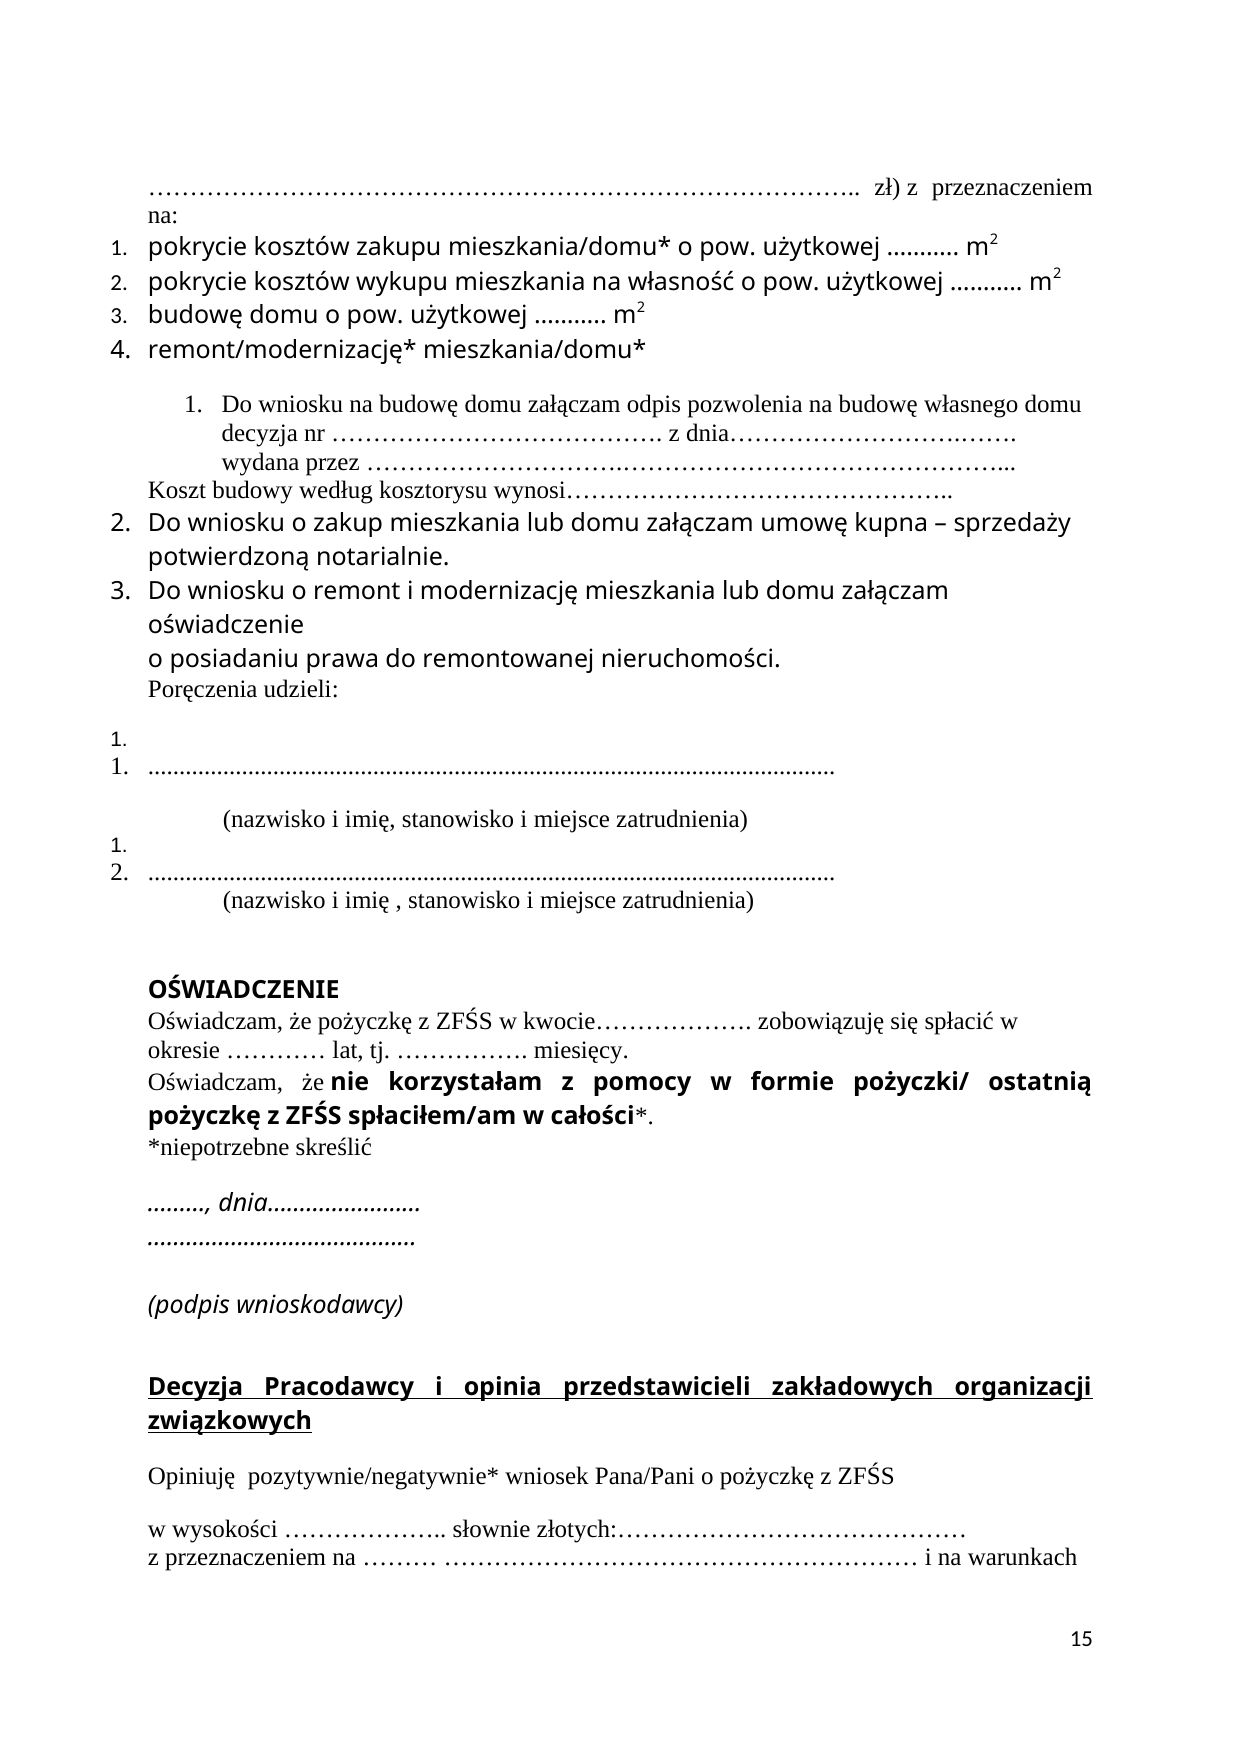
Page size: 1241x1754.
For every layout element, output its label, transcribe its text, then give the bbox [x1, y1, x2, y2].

text Opiniuję pozytywnie/negatywnie* wniosek Pana/Pani o pożyczkę z ZFŚS [148, 1461, 1093, 1489]
list .............................................................................................................. [110, 857, 1093, 885]
text w wysokości ……………….. słownie złotych:…………………………………… [148, 1514, 1093, 1542]
text ………, dnia…………………… …………………………………… [148, 1184, 1093, 1253]
text (nazwisko i imię, stanowisko i miejsce zatrudnienia) [148, 804, 1093, 833]
text Decyzja Pracodawcy i opinia przedstawicieli zakładowych organizacji [148, 1369, 1093, 1398]
text Koszt budowy według kosztorysu wynosi……………………………………….. [148, 476, 1093, 504]
text Poręczenia udzieli: [148, 674, 1093, 703]
list budowę domu o pow. użytkowej ……….. m2 [110, 297, 1093, 331]
list Do wniosku na budowę domu załączam odpis pozwolenia na budowę własnego domu decyzja nr …………………………………. z dnia……………………….……. wydana przez ………………………….………………………………………... [184, 389, 1093, 476]
list Do wniosku o remont i modernizację mieszkania lub domu załączam oświadczenie o posiadaniu prawa do remontowanej nieruchomości. [110, 572, 1093, 674]
text z przeznaczeniem na ……… ………………………………………………… i na warunkach [148, 1542, 1093, 1571]
text (nazwisko i imię , stanowisko i miejsce zatrudnienia) [148, 885, 1093, 914]
text (podpis wnioskodawcy) [148, 1253, 1093, 1321]
text *niepotrzebne skreślić [148, 1132, 1093, 1161]
list pokrycie kosztów wykupu mieszkania na własność o pow. użytkowej ……….. m2 [110, 263, 1093, 297]
text Oświadczam, że nie korzystałam z pomocy w formie pożyczki/ ostatnią pożyczkę z ZFŚS spłaciłem/am w całości*. [148, 1064, 1093, 1132]
text ………………………………………………………………………….. zł) z przeznaczeniem na: [148, 172, 1093, 229]
text związkowych [148, 1399, 1093, 1437]
list pokrycie kosztów zakupu mieszkania/domu* o pow. użytkowej ……….. m2 [110, 229, 1093, 263]
text Oświadczam, że pożyczkę z ZFŚS w kwocie………………. zobowiązuję się spłacić w okresie ………… lat, tj. ……………. miesięcy. [148, 1006, 1093, 1064]
list .............................................................................................................. [110, 751, 1093, 780]
list remont/modernizację* mieszkania/domu* [110, 331, 1093, 365]
list Do wniosku o zakup mieszkania lub domu załączam umowę kupna – sprzedaży potwierdzoną notarialnie. [110, 504, 1093, 572]
text OŚWIADCZENIE [148, 972, 1093, 1006]
